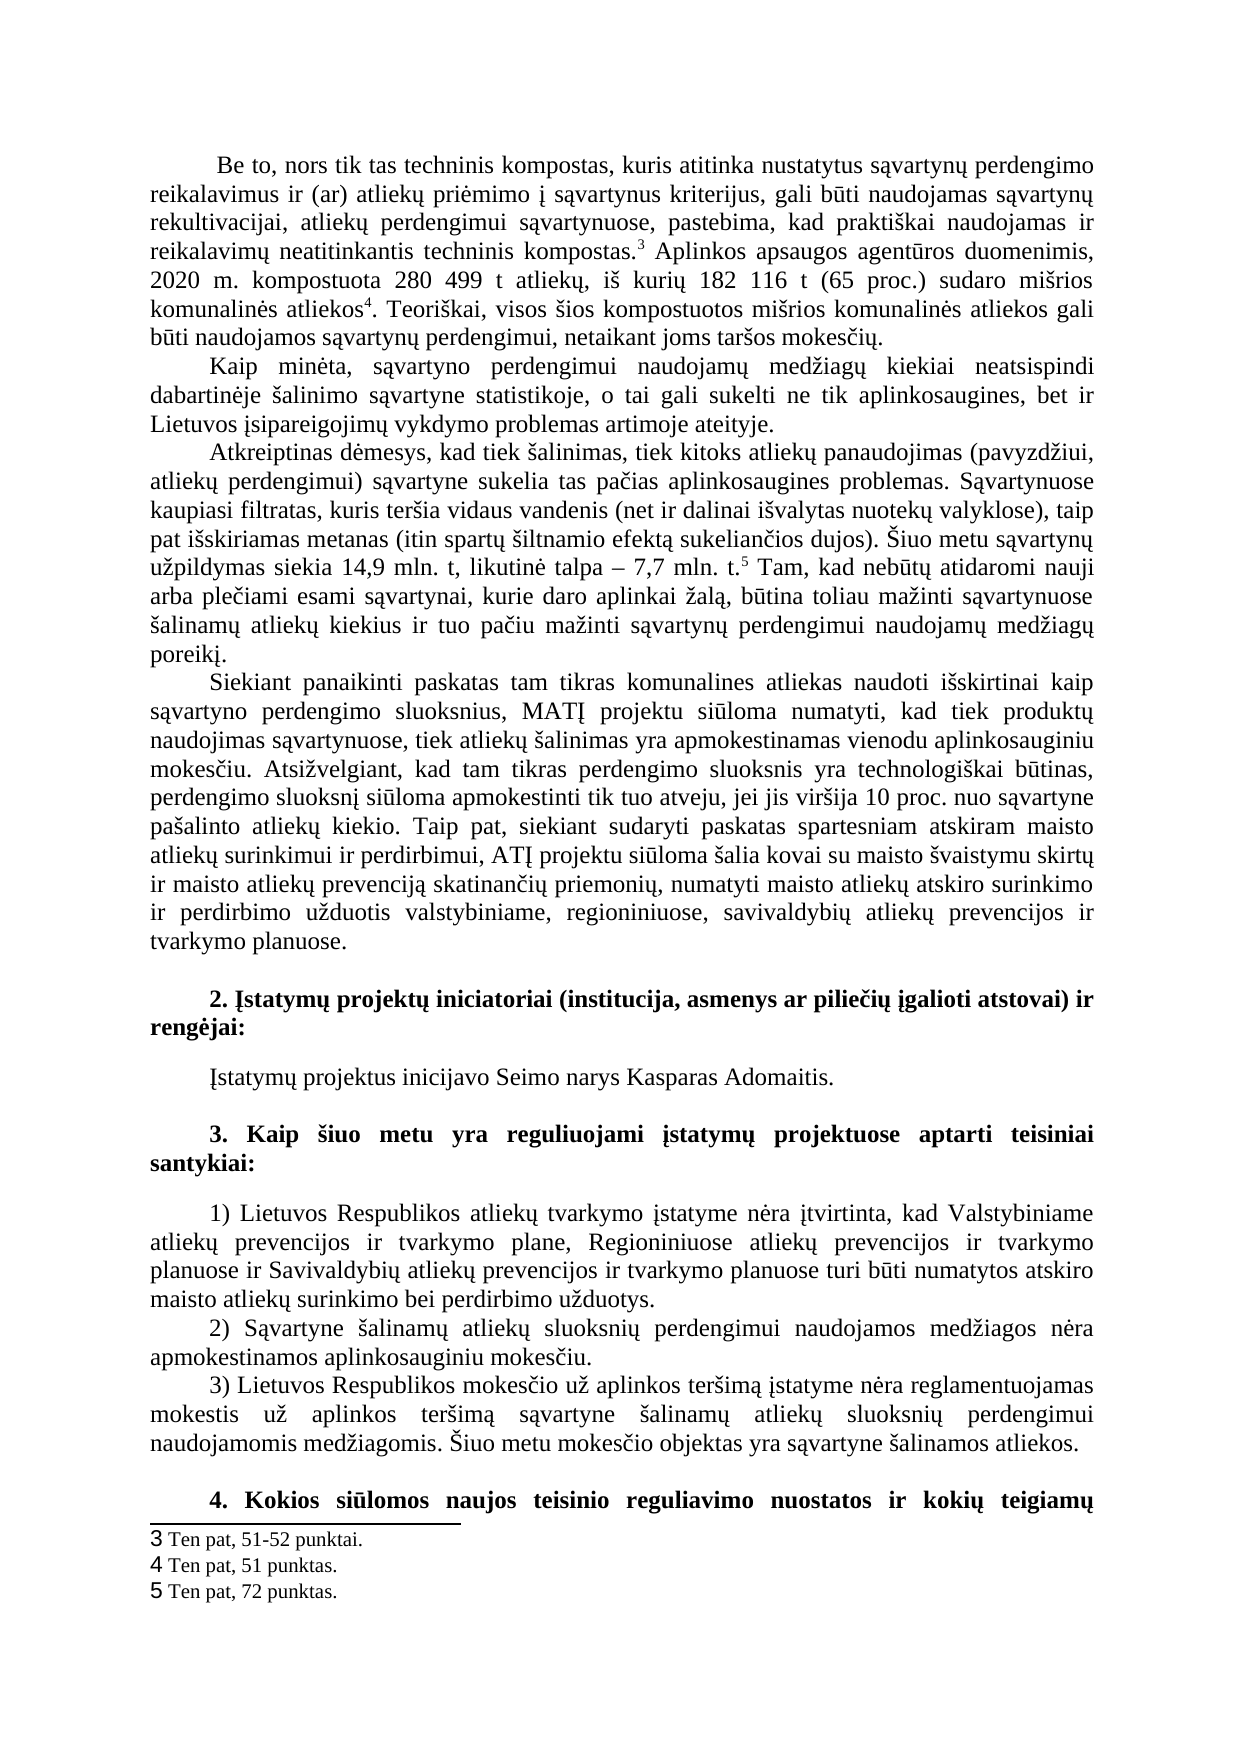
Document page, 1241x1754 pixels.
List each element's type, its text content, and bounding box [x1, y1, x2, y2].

text Be to, nors tik tas techninis kompostas, kuris atitinka nustatytus sąvartynų perdengimo reikalavimus ir (ar) atliekų priėmimo į sąvartynus kriterijus, gali būti naudojamas sąvartynų rekultivacijai, atliekų perdengimui sąvartynuose, pastebima, kad praktiškai naudojamas ir reikalavimų neatitinkantis techninis kompostas. Aplinkos apsaugos agentūros duomenimis, 2020 m. kompostuota 280 499 t atliekų, iš kurių 182 116 t (65 proc.) sudaro mišrios komunalinės atliekos. Teoriškai, visos šios kompostuotos mišrios komunalinės atliekos gali būti naudojamos sąvartynų perdengimui, netaikant joms taršos mokesčių. [150, 150, 1095, 351]
text 4. Kokios siūlomos naujos teisinio reguliavimo nuostatos ir kokių teigiamų [150, 1485, 1095, 1514]
text Kaip minėta, sąvartyno perdengimui naudojamų medžiagų kiekiai neatsispindi dabartinėje šalinimo sąvartyne statistikoje, o tai gali sukelti ne tik aplinkosaugines, bet ir Lietuvos įsipareigojimų vykdymo problemas artimoje ateityje. [150, 351, 1095, 437]
text 3. Kaip šiuo metu yra reguliuojami įstatymų projektuose aptarti teisiniai santykiai: [150, 1119, 1095, 1177]
text Ten pat, 51 punktas. [150, 1551, 1091, 1577]
text 2) Sąvartyne šalinamų atliekų sluoksnių perdengimui naudojamos medžiagos nėra apmokestinamos aplinkosauginiu mokesčiu. [150, 1313, 1095, 1370]
text Ten pat, 72 punktas. [150, 1577, 1091, 1603]
text 3) Lietuvos Respublikos mokesčio už aplinkos teršimą įstatyme nėra reglamentuojamas mokestis už aplinkos teršimą sąvartyne šalinamų atliekų sluoksnių perdengimui naudojamomis medžiagomis. Šiuo metu mokesčio objektas yra sąvartyne šalinamos atliekos. [150, 1370, 1095, 1457]
text Siekiant panaikinti paskatas tam tikras komunalines atliekas naudoti išskirtinai kaip sąvartyno perdengimo sluoksnius, MATĮ projektu siūloma numatyti, kad tiek produktų naudojimas sąvartynuose, tiek atliekų šalinimas yra apmokestinamas vienodu aplinkosauginiu mokesčiu. Atsižvelgiant, kad tam tikras perdengimo sluoksnis yra technologiškai būtinas, perdengimo sluoksnį siūloma apmokestinti tik tuo atveju, jei jis viršija 10 proc. nuo sąvartyne pašalinto atliekų kiekio. Taip pat, siekiant sudaryti paskatas spartesniam atskiram maisto atliekų surinkimui ir perdirbimui, ATĮ projektu siūloma šalia kovai su maisto švaistymu skirtų ir maisto atliekų prevenciją skatinančių priemonių, numatyti maisto atliekų atskiro surinkimo ir perdirbimo užduotis valstybiniame, regioniniuose, savivaldybių atliekų prevencijos ir tvarkymo planuose. [150, 667, 1095, 955]
text 2. Įstatymų projektų iniciatoriai (institucija, asmenys ar piliečių įgalioti atstovai) ir rengėjai: [150, 984, 1095, 1041]
text Įstatymų projektus inicijavo Seimo narys Kasparas Adomaitis. [150, 1062, 1095, 1091]
text Atkreiptinas dėmesys, kad tiek šalinimas, tiek kitoks atliekų panaudojimas (pavyzdžiui, atliekų perdengimui) sąvartyne sukelia tas pačias aplinkosaugines problemas. Sąvartynuose kaupiasi filtratas, kuris teršia vidaus vandenis (net ir dalinai išvalytas nuotekų valyklose), taip pat išskiriamas metanas (itin spartų šiltnamio efektą sukeliančios dujos). Šiuo metu sąvartynų užpildymas siekia 14,9 mln. t, likutinė talpa – 7,7 mln. t. Tam, kad nebūtų atidaromi nauji arba plečiami esami sąvartynai, kurie daro aplinkai žalą, būtina toliau mažinti sąvartynuose šalinamų atliekų kiekius ir tuo pačiu mažinti sąvartynų perdengimui naudojamų medžiagų poreikį. [150, 437, 1095, 667]
text 1) Lietuvos Respublikos atliekų tvarkymo įstatyme nėra įtvirtinta, kad Valstybiniame atliekų prevencijos ir tvarkymo plane, Regioniniuose atliekų prevencijos ir tvarkymo planuose ir Savivaldybių atliekų prevencijos ir tvarkymo planuose turi būti numatytos atskiro maisto atliekų surinkimo bei perdirbimo užduotys. [150, 1198, 1095, 1313]
text Ten pat, 51-52 punktai. [150, 1524, 1091, 1551]
